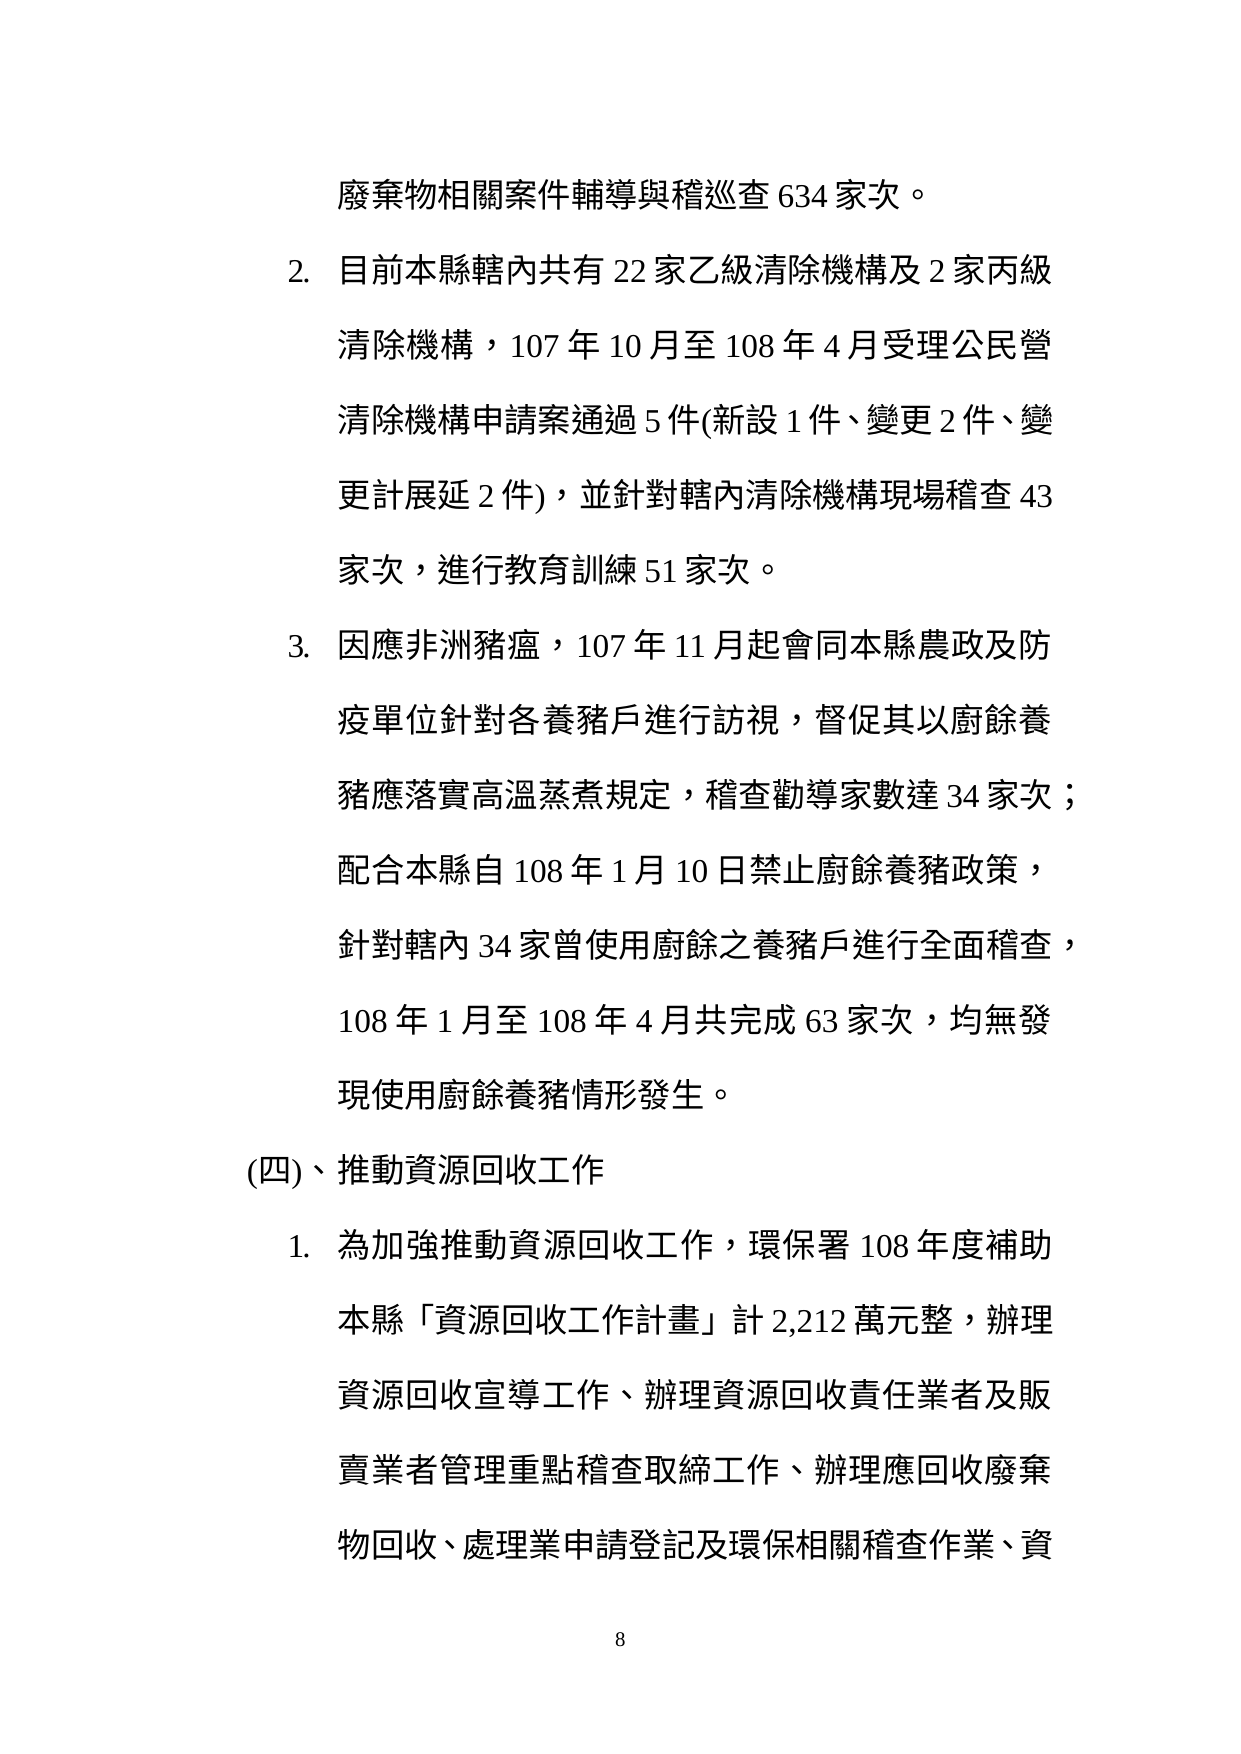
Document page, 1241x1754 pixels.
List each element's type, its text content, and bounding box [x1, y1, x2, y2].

list 落實事業廢棄物清理追蹤管制及查核輔導工作，107年10月至108年4月輔導業者事業廢棄物清理計畫書送審計106件，及輔導依規定辦理上網申報事業廢棄物清理計畫書、事業廢棄物量、流向等事項，另提供專人諮詢服務計678次，並辦理廢棄物相關案件輔導與稽巡查634家次。 [287, 155, 1053, 230]
list 目前本縣轄內共有22家乙級清除機構及2家丙級清除機構，107年10月至108年4月受理公民營清除機構申請案通過5件(新設1件、變更2件、變更計展延2件)，並針對轄內清除機構現場稽查43家次，進行教育訓練51家次。 [287, 230, 1053, 605]
list 推動資源回收工作 [247, 1130, 1053, 1205]
list 因應非洲豬瘟，107年11月起會同本縣農政及防疫單位針對各養豬戶進行訪視，督促其以廚餘養豬應落實高溫蒸煮規定，稽查勸導家數達34家次；配合本縣自108年1月10日禁止廚餘養豬政策，針對轄內34家曾使用廚餘之養豬戶進行全面稽查，108年1月至108年4月共完成63家次，均無發現使用廚餘養豬情形發生。 [287, 605, 1053, 1130]
list 為加強推動資源回收工作，環保署108年度補助本縣「資源回收工作計畫」計2,212萬元整，辦理資源回收宣導工作、辦理資源回收責任業者及販賣業者管理重點稽查取締工作、辦理應回收廢棄物回收、處理業申請登記及環保相關稽查作業、資 [287, 1205, 1053, 1580]
